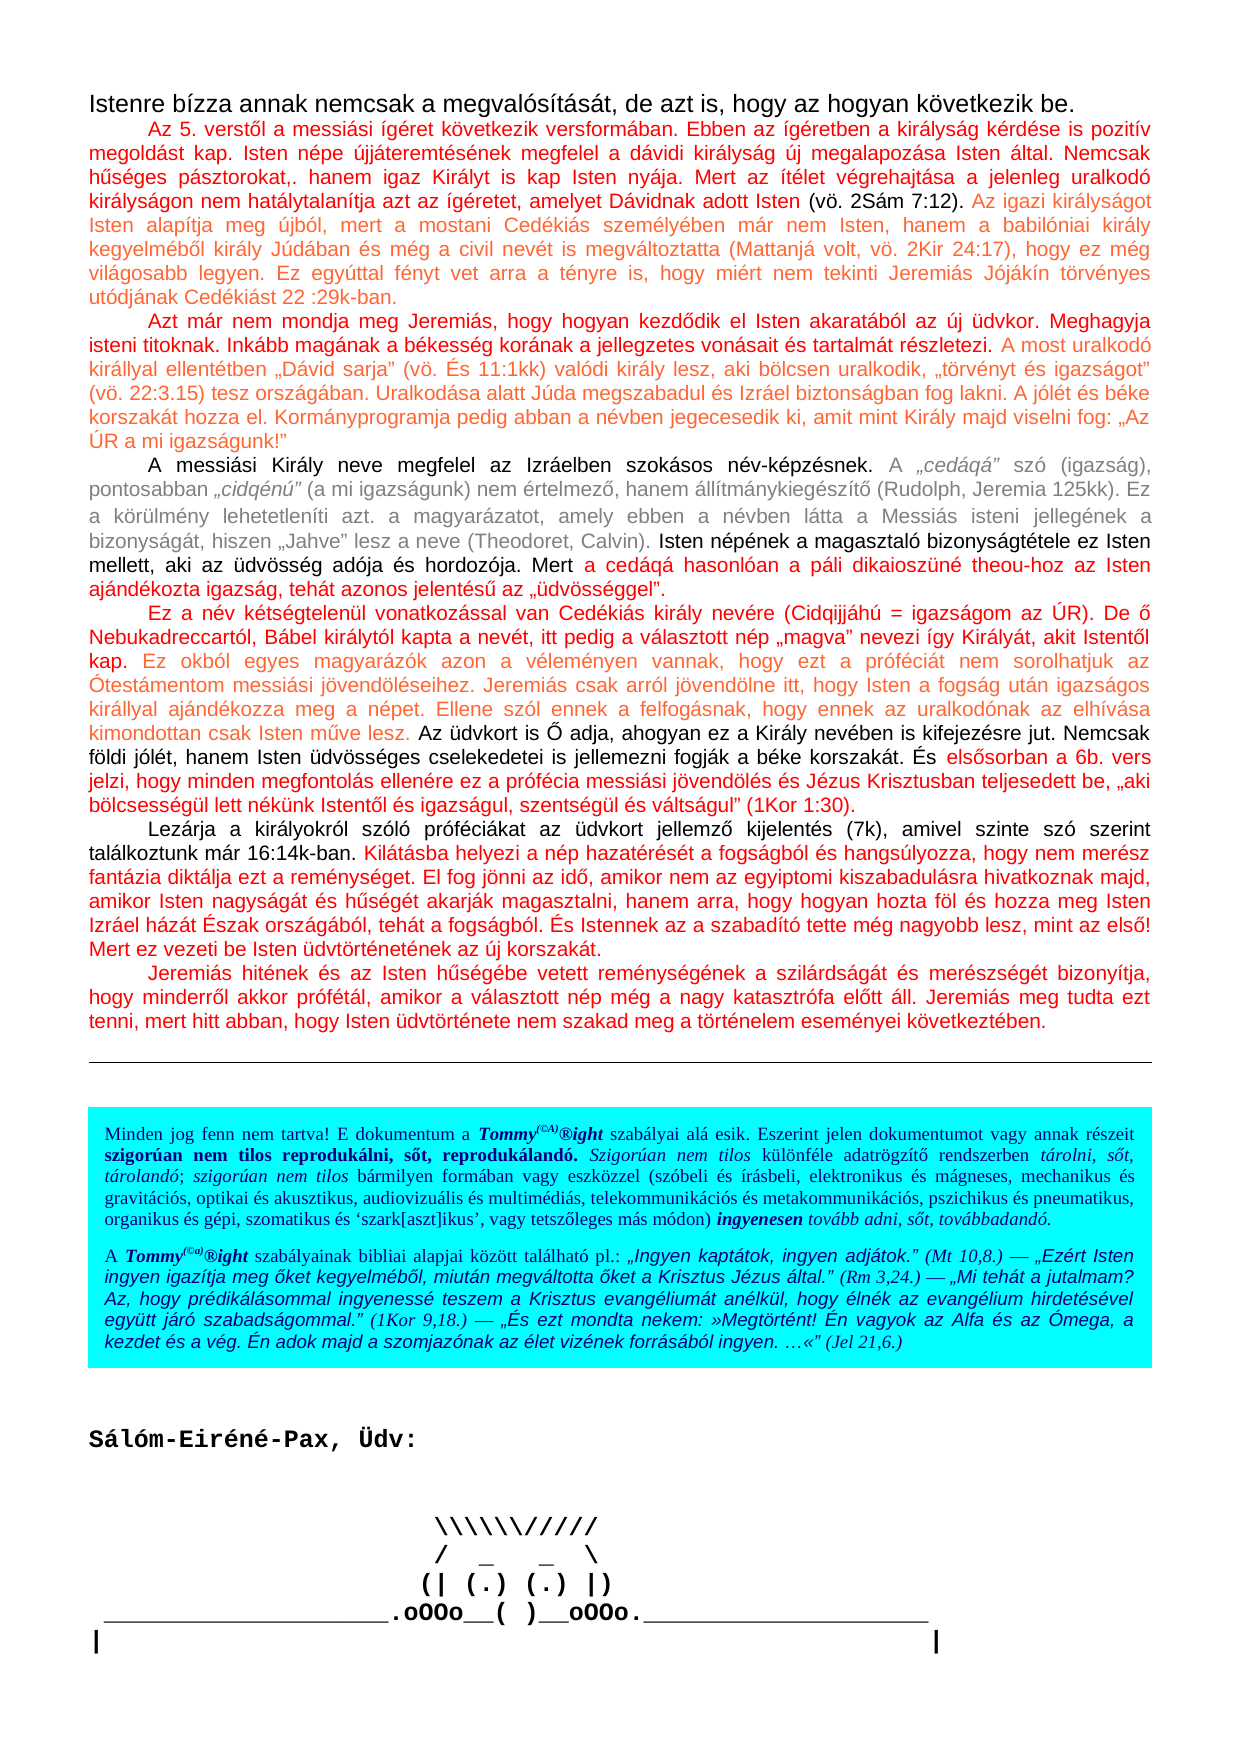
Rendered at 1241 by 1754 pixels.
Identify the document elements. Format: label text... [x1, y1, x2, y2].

text \\\\\\///// / _ _ \ (| (.) (.) |) ___________________.oOOo__( )__oOOo.___________________ | | [88, 1514, 1152, 1656]
text A Tommy(©a)®ight szabályainak bibliai alapjai között található pl.: „Ingyen kaptátok, ingyen adjátok.” (Mt 10,8.) ― „Ezért Isten ingyen igazítja meg őket kegyelméből, miután megváltotta őket a Krisztus Jézus által.” (Rm 3,24.) ― „Mi tehát a jutalmam? Az, hogy prédikálásommal ingyenessé teszem a Krisztus evangéliumát anélkül, hogy élnék az evangélium hirdetésével együtt járó szabadságommal.” (1Kor 9,18.) ― „És ezt mondta nekem: »Megtörtént! Én vagyok az Alfa és az Ómega, a kezdet és a vég. Én adok majd a szomjazónak az élet vizének forrásából ingyen. …«” (Jel 21,6.) [90, 1229, 1151, 1367]
text Sálóm-Eiréné-Pax, Üdv: [88, 1427, 1152, 1455]
text Ez a név kétségtelenül vonatkozással van Cedékiás király nevére (Cidqijjáhú = igazságom az ÚR). De ő Nebukadreccartól, Bábel királytól kapta a nevét, itt pedig a választott nép „magva” nevezi így Királyát, akit Istentől kap. Ez okból egyes magyarázók azon a véleményen vannak, hogy ezt a próféciát nem sorolhatjuk az Ótestámentom messiási jövendöléseihez. Jeremiás csak arról jövendölne itt, hogy Isten a fogság után igazságos királlyal ajándékozza meg a népet. Ellene szól ennek a felfogásnak, hogy ennek az uralkodónak az elhívása kimondottan csak Isten műve lesz. Az üdvkort is Ő adja, ahogyan ez a Király nevében is kifejezésre jut. Nemcsak földi jólét, hanem Isten üdvösséges cselekedetei is jellemezni fogják a béke korszakát. És elsősorban a 6b. vers jelzi, hogy minden megfontolás ellenére ez a prófécia messiási jövendölés és Jézus Krisztusban teljesedett be, „aki bölcsességül lett nékünk Istentől és igazságul, szentségül és váltságul” (1Kor 1:30). [88, 601, 1152, 817]
text Minden jog fenn nem tartva! E dokumentum a Tommy(©A)®ight szabályai alá esik. Eszerint jelen dokumentumot vagy annak részeit szigorúan nem tilos reprodukálni, sőt, reprodukálandó. Szigorúan nem tilos különféle adatrögzítő rendszerben tárolni, sőt, tárolandó; szigorúan nem tilos bármilyen formában vagy eszközzel (szóbeli és írásbeli, elektronikus és mágneses, mechanikus és gravitációs, optikai és akusztikus, audiovizuális és multimédiás, telekommunikációs és metakommunikációs, pszichikus és pneumatikus, organikus és gépi, szomatikus és ‘szark[aszt]ikus’, vagy tetszőleges más módon) ingyenesen tovább adni, sőt, továbbadandó. [90, 1108, 1151, 1229]
text Jeremiás hitének és az Isten hűségébe vetett reménységének a szilárdságát és merészségét bizonyítja, hogy minderről akkor prófétál, amikor a választott nép még a nagy katasztrófa előtt áll. Jeremiás meg tudta ezt tenni, mert hitt abban, hogy Isten üdvtörténete nem szakad meg a történelem eseményei következtében. [88, 961, 1152, 1032]
text Az 5. verstől a messiási ígéret következik versformában. Ebben az ígéretben a királyság kérdése is pozitív megoldást kap. Isten népe újjáteremtésének megfelel a dávidi királyság új megalapozása Isten által. Nemcsak hűséges pásztorokat,. hanem igaz Királyt is kap Isten nyája. Mert az ítélet végrehajtása a jelenleg uralkodó királyságon nem hatálytalanítja azt az ígéretet, amelyet Dávidnak adott Isten (vö. 2Sám 7:12). Az igazi királyságot Isten alapítja meg újból, mert a mostani Cedékiás személyében már nem Isten, hanem a babilóniai király kegyelméből király Júdában és még a civil nevét is megváltoztatta (Mattanjá volt, vö. 2Kir 24:17), hogy ez még világosabb legyen. Ez egyúttal fényt vet arra a tényre is, hogy miért nem tekinti Jeremiás Jójákín törvényes utódjának Cedékiást 22 :29k-ban. [88, 117, 1152, 309]
text Lezárja a királyokról szóló próféciákat az üdvkort jellemző kijelentés (7k), amivel szinte szó szerint találkoztunk már 16:14k-ban. Kilátásba helyezi a nép hazatérését a fogságból és hangsúlyozza, hogy nem merész fantázia diktálja ezt a reménységet. El fog jönni az idő, amikor nem az egyiptomi kiszabadulásra hivatkoznak majd, amikor Isten nagyságát és hűségét akarják magasztalni, hanem arra, hogy hogyan hozta föl és hozza meg Isten Izráel házát Észak országából, tehát a fogságból. És Istennek az a szabadító tette még nagyobb lesz, mint az első! Mert ez vezeti be Isten üdvtörténetének az új korszakát. [88, 817, 1152, 961]
text Istenre bízza annak nemcsak a megvalósítását, de azt is, hogy az hogyan következik be. [88, 88, 1152, 117]
text Azt már nem mondja meg Jeremiás, hogy hogyan kezdődik el Isten akaratából az új üdvkor. Meghagyja isteni titoknak. Inkább magának a békesség korának a jellegzetes vonásait és tartalmát részletezi. A most uralkodó királlyal ellentétben „Dávid sarja” (vö. És 11:1kk) valódi király lesz, aki bölcsen uralkodik, „törvényt és igazságot” (vö. 22:3.15) tesz országában. Uralkodása alatt Júda megszabadul és Izráel biztonságban fog lakni. A jólét és béke korszakát hozza el. Kormányprogramja pedig abban a névben jegecesedik ki, amit mint Király majd viselni fog: „Az ÚR a mi igazságunk!” [88, 309, 1152, 453]
text A messiási Király neve megfelel az Izráelben szokásos név-képzésnek. A „cedáqá” szó (igazság), pontosabban „cidqénú” (a mi igazságunk) nem értelmező, hanem állítmánykiegészítő (Rudolph, Jeremia 125kk). Ez a körülmény lehetetleníti azt. a magyarázatot, amely ebben a névben látta a Messiás isteni (234. o.) jellegének a bizonyságát, hiszen „Jahve” lesz a neve (Theodoret, Calvin). Isten népének a magasztaló bizonyságtétele ez Isten mellett, aki az üdvösség adója és hordozója. Mert a cedáqá hasonlóan a páli dikaioszüné theou-hoz az Isten ajándékozta igazság, tehát azonos jelentésű az „üdvösséggel”. [88, 453, 1152, 601]
